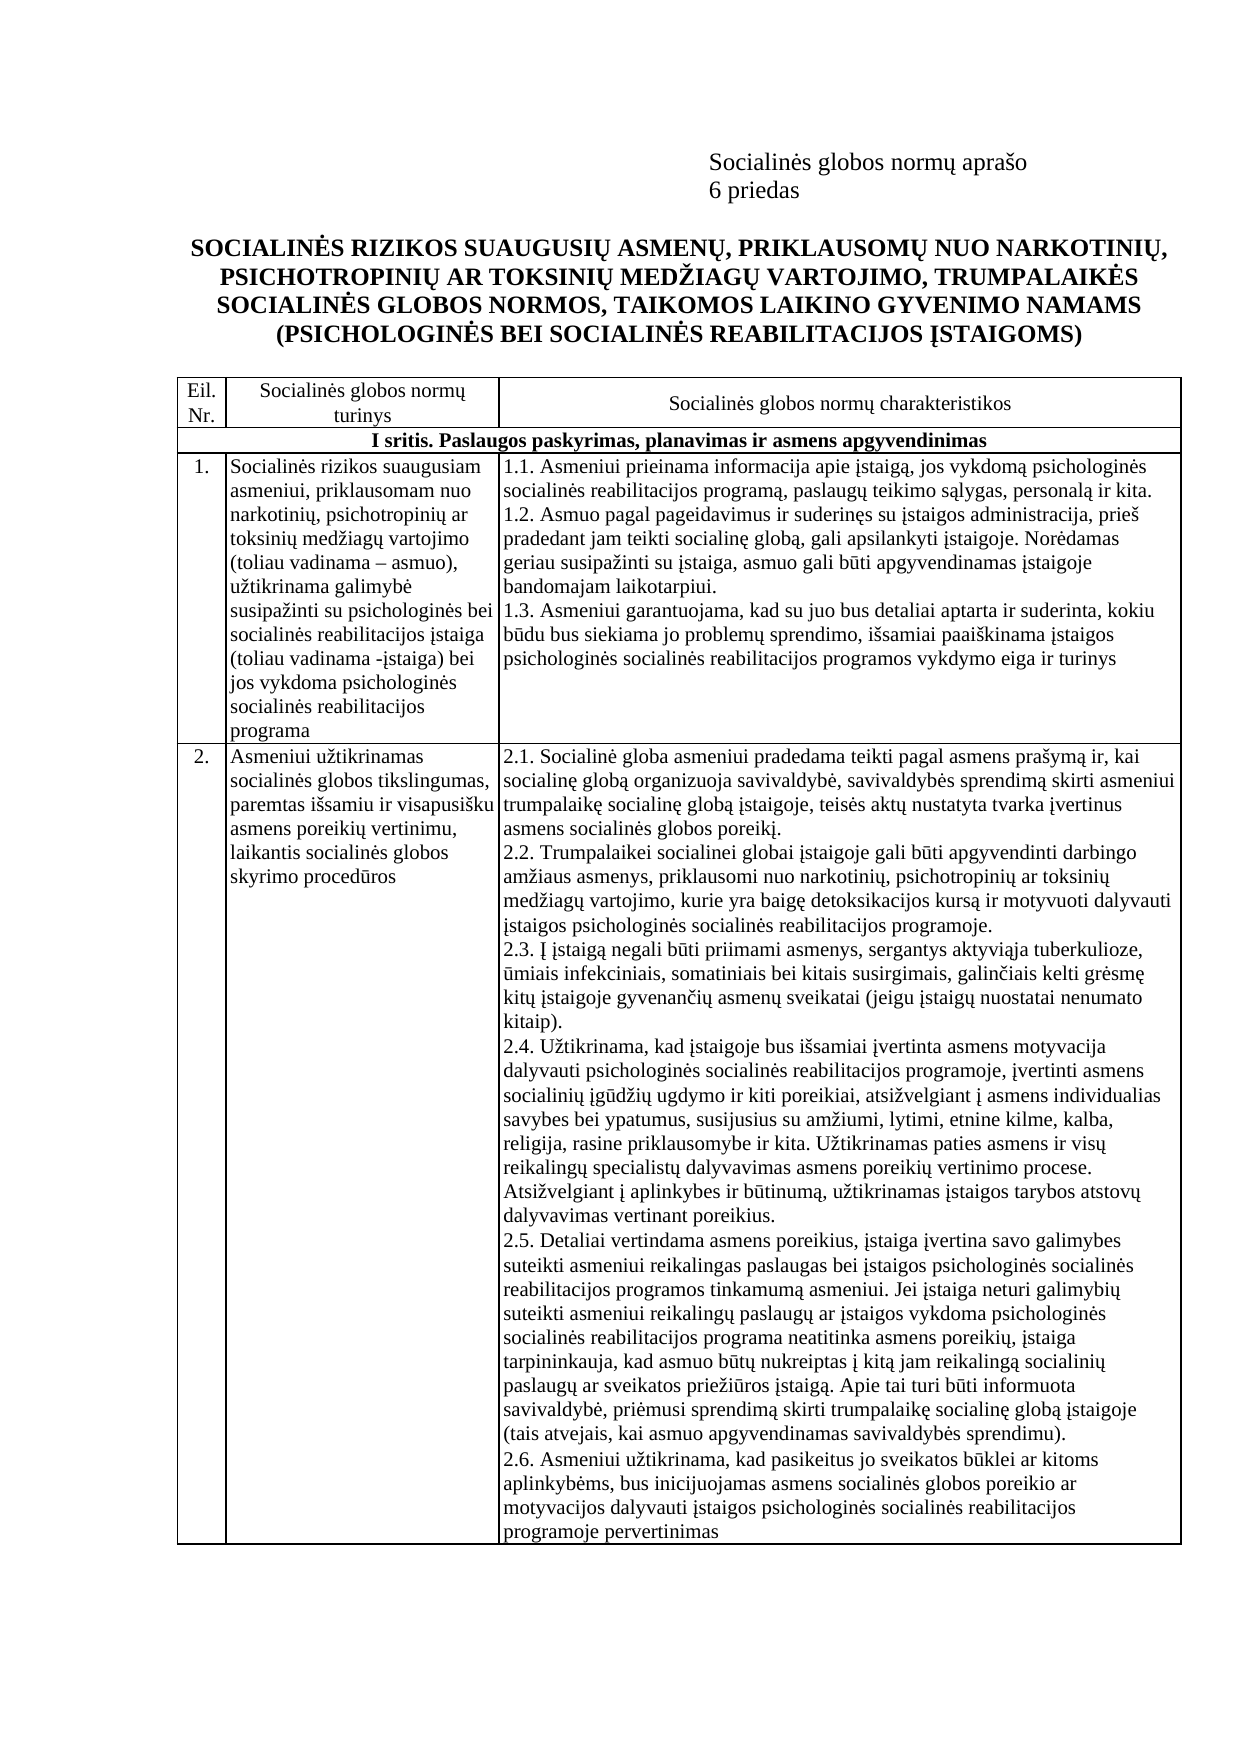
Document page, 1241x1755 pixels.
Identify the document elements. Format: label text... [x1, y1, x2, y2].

table_cell 2.5. Detaliai vertindama asmens poreikius, įstaiga įvertina savo galimybes suteikti asmeniui reikalingas paslaugas bei įstaigos psichologinės socialinės reabilitacijos programos tinkamumą asmeniui. Jei įstaiga neturi galimybių suteikti asmeniui reikalingų paslaugų ar įstaigos vykdoma psichologinės socialinės reabilitacijos programa neatitinka asmens poreikių, įstaiga tarpininkauja, kad asmuo būtų nukreiptas į kitą jam reikalingą socialinių paslaugų ar sveikatos priežiūros įstaigą. Apie tai turi būti informuota savivaldybė, priėmusi sprendimą skirti trumpalaikę socialinę globą įstaigoje (tais atvejais, kai asmuo apgyvendinamas savivaldybės sprendimu). [500, 1227, 1180, 1445]
table_cell 2.4. Užtikrinama, kad įstaigoje bus išsamiai įvertinta asmens motyvacija dalyvauti psichologinės socialinės reabilitacijos programoje, įvertinti asmens socialinių įgūdžių ugdymo ir kiti poreikiai, atsižvelgiant į asmens individualias savybes bei ypatumus, susijusius su amžiumi, lytimi, etnine kilme, kalba, religija, rasine priklausomybe ir kita. Užtikrinamas paties asmens ir visų reikalingų specialistų dalyvavimas asmens poreikių vertinimo procese. Atsižvelgiant į aplinkybes ir būtinumą, užtikrinamas įstaigos tarybos atstovų dalyvavimas vertinant poreikius. [500, 1033, 1180, 1227]
text Socialinės globos normų aprašo [177, 147, 1121, 176]
table_header Socialinės globos normų charakteristikos [500, 378, 1180, 427]
table_cell 1.1. Asmeniui prieinama informacija apie įstaigą, jos vykdomą psichologinės socialinės reabilitacijos programą, paslaugų teikimo sąlygas, personalą ir kita. 1.2. Asmuo pagal pageidavimus ir suderinęs su įstaigos administracija, prieš pradedant jam teikti socialinę globą, gali apsilankyti įstaigoje. Norėdamas geriau susipažinti su įstaiga, asmuo gali būti apgyvendinamas įstaigoje bandomajam laikotarpiui. 1.3. Asmeniui garantuojama, kad su juo bus detaliai aptarta ir suderinta, kokiu būdu bus siekiama jo problemų sprendimo, išsamiai paaiškinama įstaigos psichologinės socialinės reabilitacijos programos vykdymo eiga ir turinys [500, 454, 1180, 742]
table_cell 2. [178, 744, 225, 1543]
table_cell 1. [178, 454, 225, 742]
text 6 priedas [177, 176, 1121, 204]
text SOCIALINĖS RIZIKOS SUAUGUSIŲ ASMENŲ, PRIKLAUSOMŲ NUO NARKOTINIŲ, PSICHOTROPINIŲ AR TOKSINIŲ MEDŽIAGŲ VARTOJIMO, TRUMPALAIKĖS SOCIALINĖS GLOBOS NORMOS, TAIKOMOS LAIKINO GYVENIMO NAMAMS (PSICHOLOGINĖS BEI SOCIALINĖS REABILITACIJOS ĮSTAIGOMS) [177, 233, 1181, 348]
table_cell 2.6. Asmeniui užtikrinama, kad pasikeitus jo sveikatos būklei ar kitoms aplinkybėms, bus inicijuojamas asmens socialinės globos poreikio ar motyvacijos dalyvauti įstaigos psichologinės socialinės reabilitacijos programoje pervertinimas [500, 1445, 1180, 1543]
table_cell Asmeniui užtikrinamas socialinės globos tikslingumas, paremtas išsamiu ir visapusišku asmens poreikių vertinimu, laikantis socialinės globos skyrimo procedūros [227, 744, 498, 1543]
